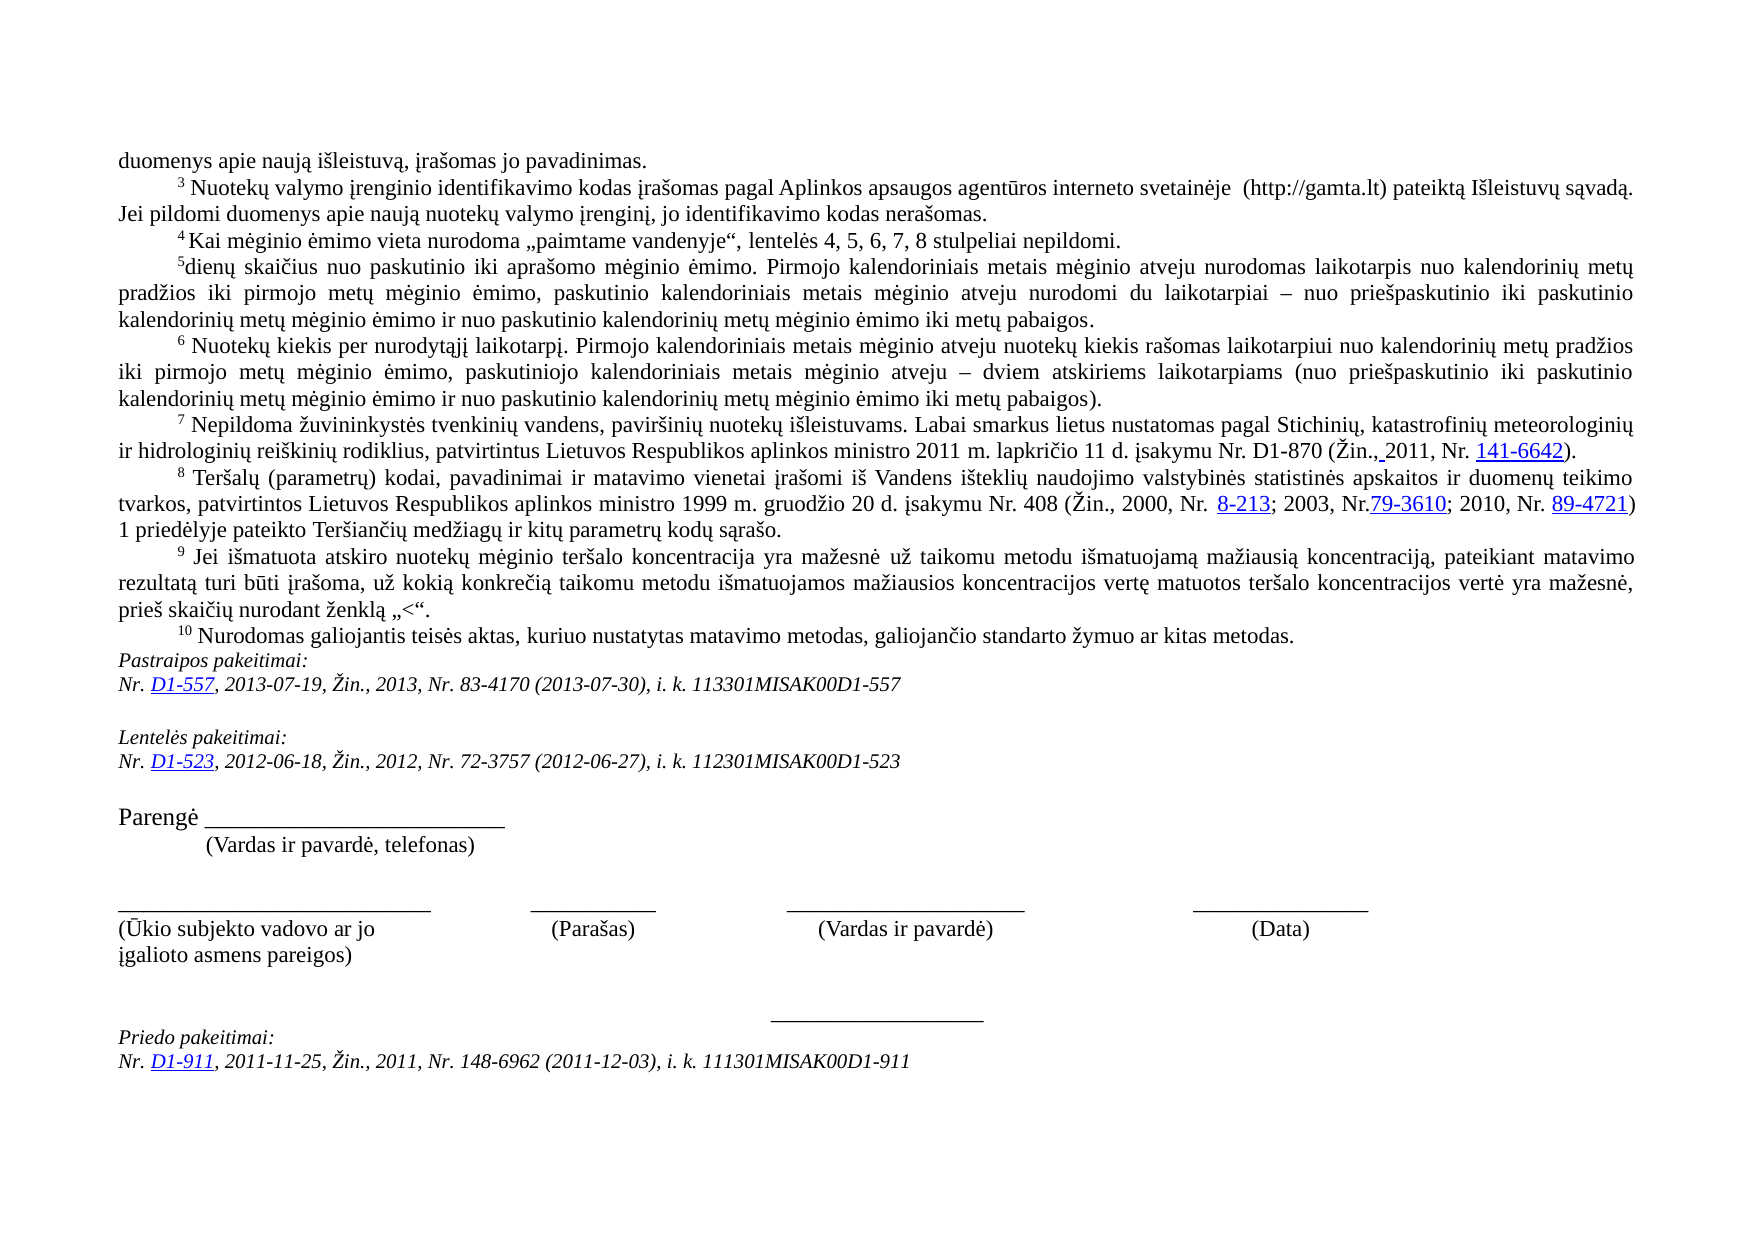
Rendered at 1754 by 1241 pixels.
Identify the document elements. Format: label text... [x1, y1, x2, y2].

text 10 Nurodomas galiojantis teisės aktas, kuriuo nustatytas matavimo metodas, galiojančio standarto žymuo ar kitas metodas. [118, 622, 1636, 648]
text Nr. D1-523, 2012-06-18, Žin., 2012, Nr. 72-3757 (2012-06-27), i. k. 112301MISAK00D1-523 [118, 749, 1636, 773]
text Parengė ________________________ [118, 802, 1636, 831]
text _________________________ __________ ___________________ ______________ [118, 886, 1636, 915]
text įgalioto asmens pareigos) [118, 941, 1636, 967]
text Nr. D1-557, 2013-07-19, Žin., 2013, Nr. 83-4170 (2013-07-30), i. k. 113301MISAK00D1-557 [118, 672, 1636, 696]
text (Vardas ir pavardė, telefonas) [206, 831, 1636, 857]
text 6 Nuotekų kiekis per nurodytąjį laikotarpį. Pirmojo kalendoriniais metais mėginio atveju nuotekų kiekis rašomas laikotarpiui nuo kalendorinių metų pradžios iki pirmojo metų mėginio ėmimo, paskutiniojo kalendoriniais metais mėginio atveju – dviem atskiriems laikotarpiams (nuo priešpaskutinio iki paskutinio kalendorinių metų mėginio ėmimo ir nuo paskutinio kalendorinių metų mėginio ėmimo iki metų pabaigos). [118, 332, 1636, 411]
text 9 Jei išmatuota atskiro nuotekų mėginio teršalo koncentracija yra mažesnė už taikomu metodu išmatuojamą mažiausią koncentraciją, pateikiant matavimo rezultatą turi būti įrašoma, už kokią konkrečią taikomu metodu išmatuojamos mažiausios koncentracijos vertę matuotos teršalo koncentracijos vertė yra mažesnė, prieš skaičių nurodant ženklą „<“. [118, 543, 1636, 622]
text Priedo pakeitimai: [118, 1025, 1636, 1049]
text 8 Teršalų (parametrų) kodai, pavadinimai ir matavimo vienetai įrašomi iš Vandens išteklių naudojimo valstybinės statistinės apskaitos ir duomenų teikimo tvarkos, patvirtintos Lietuvos Respublikos aplinkos ministro 1999 m. gruodžio 20 d. įsakymu Nr. 408 (Žin., 2000, Nr. 8-213; 2003, Nr.79-3610; 2010, Nr. 89-4721) 1 priedėlyje pateikto Teršiančių medžiagų ir kitų parametrų kodų sąrašo. [118, 464, 1636, 543]
text (Ūkio subjekto vadovo ar jo (Parašas) (Vardas ir pavardė) (Data) [118, 915, 1636, 941]
text 7 Nepildoma žuvininkystės tvenkinių vandens, paviršinių nuotekų išleistuvams. Labai smarkus lietus nustatomas pagal Stichinių, katastrofinių meteorologinių ir hidrologinių reiškinių rodiklius, patvirtintus Lietuvos Respublikos aplinkos ministro 2011 m. lapkričio 11 d. įsakymu Nr. D1-870 (Žin., 2011, Nr. 141-6642). [118, 411, 1636, 464]
text Pastraipos pakeitimai: [118, 648, 1636, 672]
text 3 Nuotekų valymo įrenginio identifikavimo kodas įrašomas pagal Aplinkos apsaugos agentūros interneto svetainėje (http://gamta.lt) pateiktą Išleistuvų sąvadą. Jei pildomi duomenys apie naują nuotekų valymo įrenginį, jo identifikavimo kodas nerašomas. [118, 174, 1636, 227]
text 5dienų skaičius nuo paskutinio iki aprašomo mėginio ėmimo. Pirmojo kalendoriniais metais mėginio atveju nurodomas laikotarpis nuo kalendorinių metų pradžios iki pirmojo metų mėginio ėmimo, paskutinio kalendoriniais metais mėginio atveju nurodomi du laikotarpiai – nuo priešpaskutinio iki paskutinio kalendorinių metų mėginio ėmimo ir nuo paskutinio kalendorinių metų mėginio ėmimo iki metų pabaigos. [118, 253, 1636, 332]
text Nr. D1-911, 2011-11-25, Žin., 2011, Nr. 148-6962 (2011-12-03), i. k. 111301MISAK00D1-911 [118, 1049, 1636, 1073]
text _________________ [118, 996, 1636, 1025]
text 4 Kai mėginio ėmimo vieta nurodoma „paimtame vandenyje“, lentelės 4, 5, 6, 7, 8 stulpeliai nepildomi. [118, 227, 1636, 253]
text duomenys apie naują išleistuvą, įrašomas jo pavadinimas. [118, 148, 1636, 174]
text Lentelės pakeitimai: [118, 725, 1636, 749]
